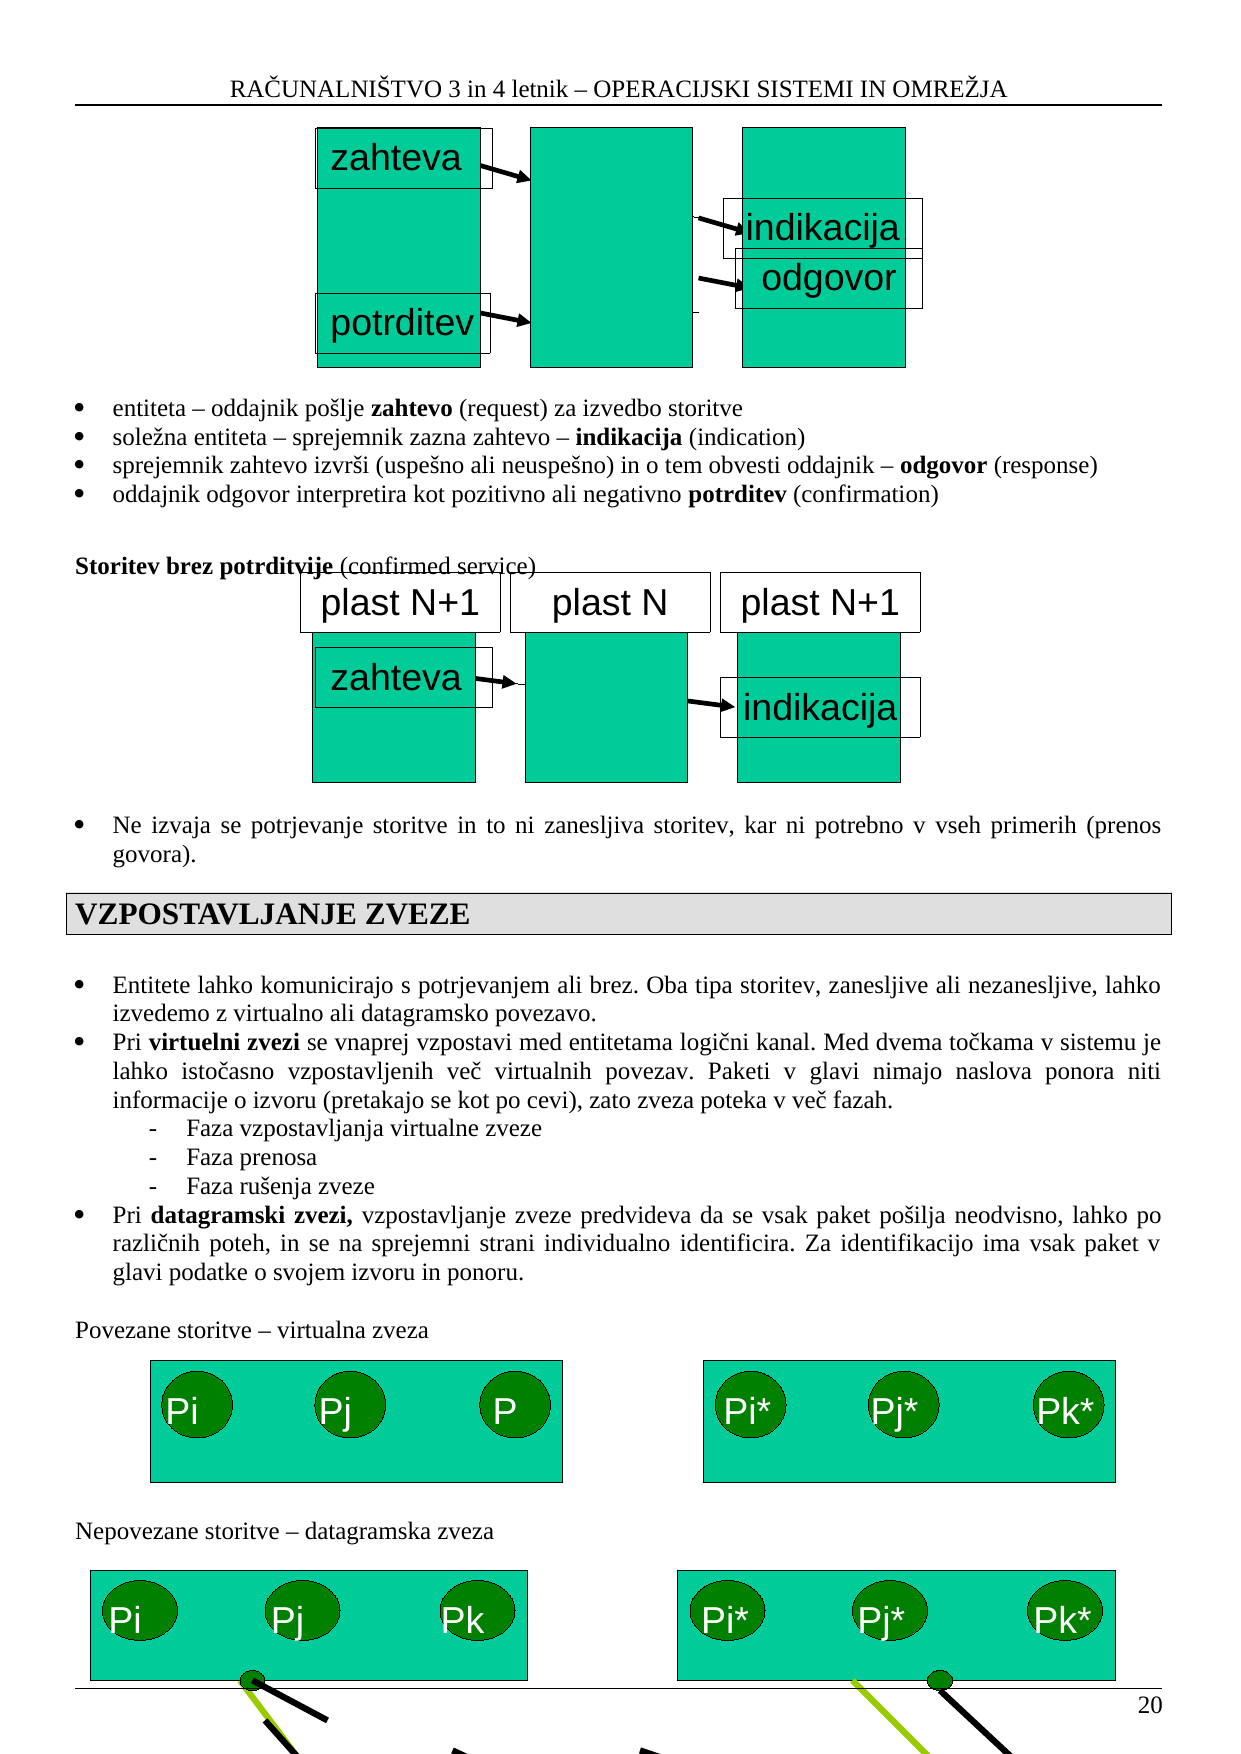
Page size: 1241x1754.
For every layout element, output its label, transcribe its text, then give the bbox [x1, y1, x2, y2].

list entiteta – oddajnik pošlje zahtevo (request) za izvedbo storitve [75, 393, 1162, 422]
list soležna entiteta – sprejemnik zazna zahtevo – indikacija (indication) [75, 422, 1162, 451]
list Faza rušenja zveze [148, 1171, 1162, 1200]
list oddajnik odgovor interpretira kot pozitivno ali negativno potrditev (confirmation) [75, 479, 1162, 508]
subtitle VZPOSTAVLJANJE ZVEZE [67, 894, 1171, 934]
text plast N+1 [315, 580, 485, 623]
text plast N+1 [735, 580, 905, 623]
list Faza prenosa [148, 1142, 1162, 1171]
list Pri virtuelni zvezi se vnaprej vzpostavi med entitetama logični kanal. Med dvema točkama v sistemu je lahko istočasno vzpostavljenih več virtualnih povezav. Paketi v glavi nimajo naslova ponora niti informacije o izvoru (pretakajo se kot po cevi), zato zveza poteka v več fazah. [75, 1027, 1162, 1113]
text Povezane storitve – virtualna zveza [75, 1315, 1162, 1343]
list Faza vzpostavljanja virtualne zveze [148, 1113, 1162, 1142]
text potrditev [330, 301, 475, 344]
text indikacija [738, 206, 907, 248]
list Pri datagramski zvezi, vzpostavljanje zveze predvideva da se vsak paket pošilja neodvisno, lahko po različnih poteh, in se na sprejemni strani individualno identificira. Za identifikacijo ima vsak paket v glavi podatke o svojem izvoru in ponoru. [75, 1200, 1162, 1286]
list sprejemnik zahtevo izvrši (uspešno ali neuspešno) in o tem obvesti oddajnik – odgovor (response) [75, 451, 1162, 479]
list Entitete lahko komunicirajo s potrjevanjem ali brez. Oba tipa storitev, zanesljive ali nezanesljive, lahko izvedemo z virtualno ali datagramsko povezavo. [75, 970, 1162, 1027]
text plast N [525, 580, 695, 623]
text Storitev brez potrditvije (confirmed service) [75, 551, 1162, 580]
text zahteva [330, 655, 477, 698]
text zahteva [330, 136, 477, 179]
text indikacija [735, 685, 905, 728]
text odgovor [750, 256, 907, 299]
list Ne izvaja se potrjevanje storitve in to ni zanesljiva storitev, kar ni potrebno v vseh primerih (prenos govora). [75, 810, 1162, 867]
text Nepovezane storitve – datagramska zveza [75, 1516, 1162, 1545]
